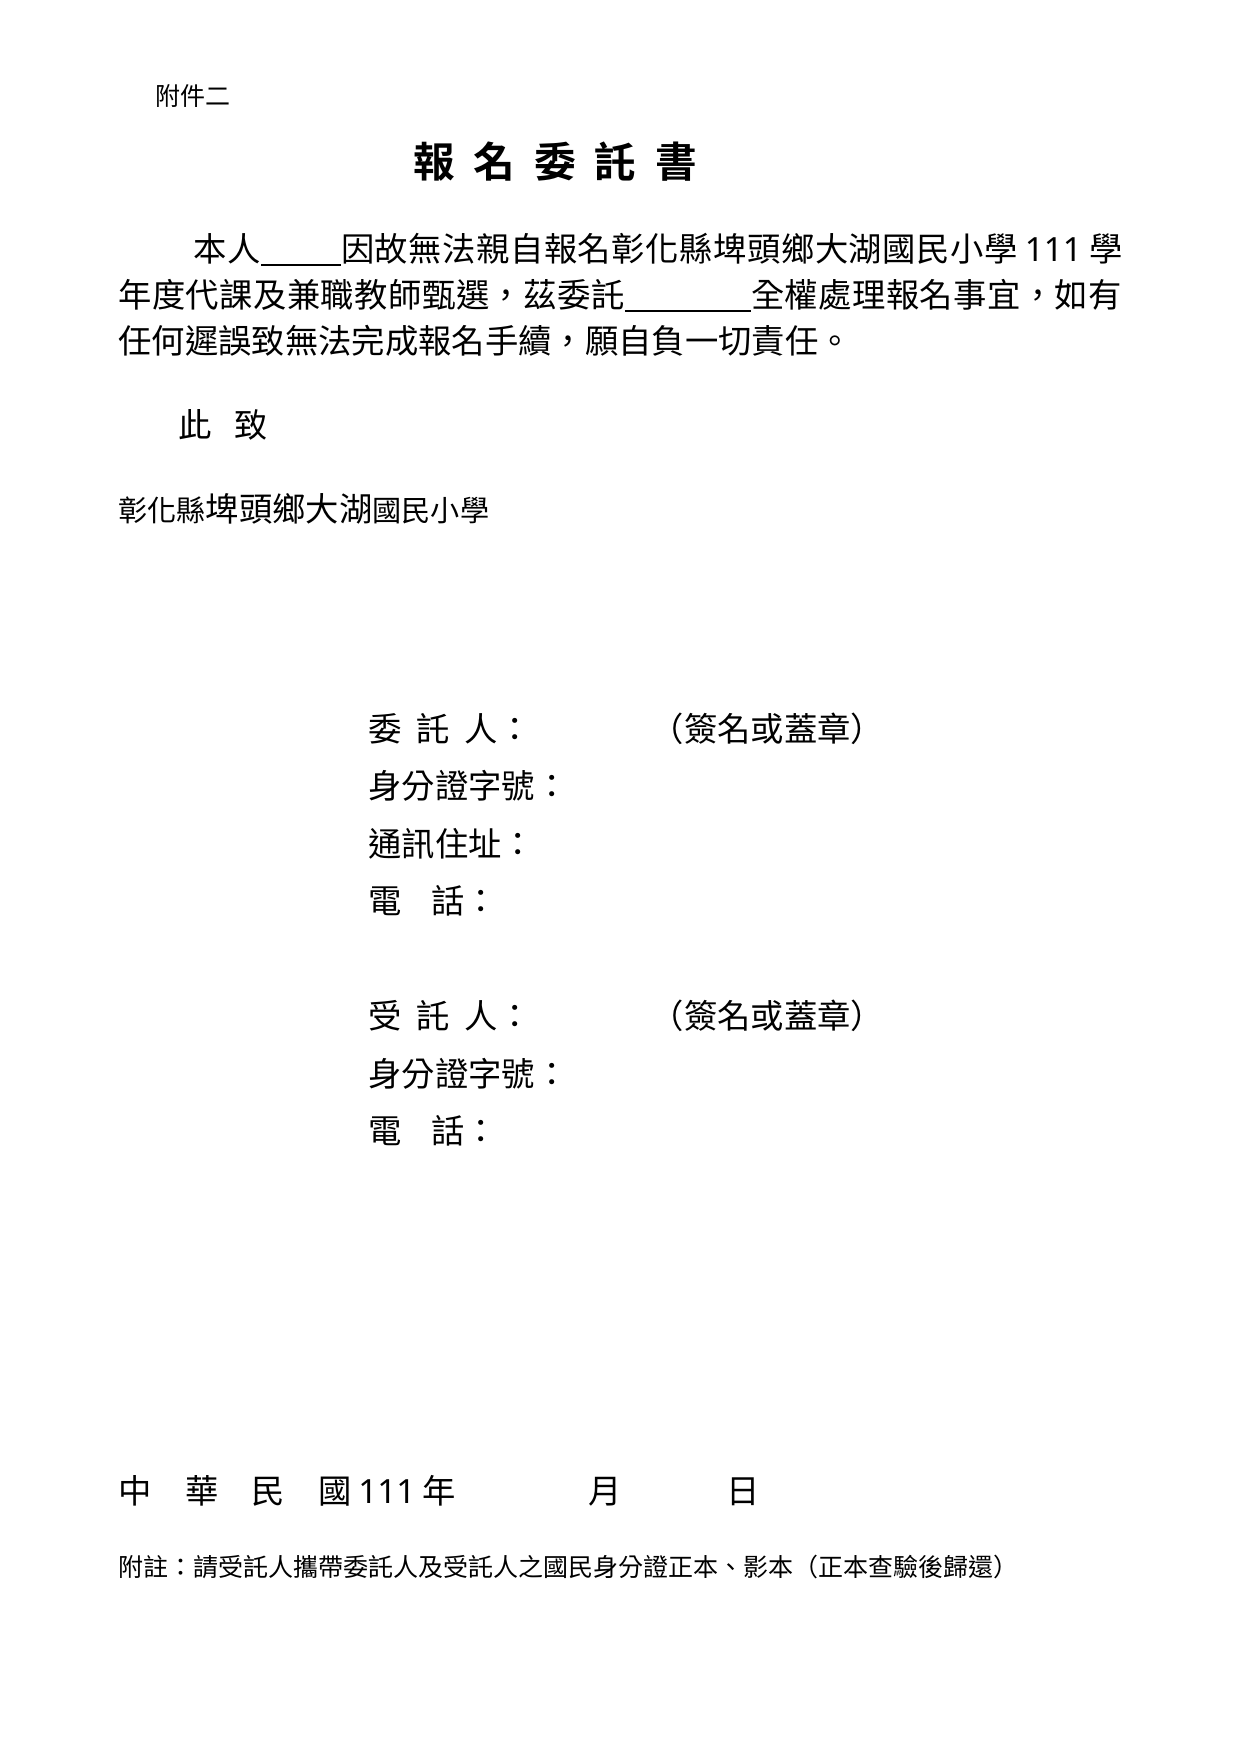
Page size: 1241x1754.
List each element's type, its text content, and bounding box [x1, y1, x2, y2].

text 電 話： [368, 1104, 1122, 1154]
text 身分證字號： [368, 759, 1122, 809]
text 附註：請受託人攜帶委託人及受託人之國民身分證正本、影本（正本查驗後歸還） [118, 1551, 1122, 1583]
text 彰化縣埤頭鄉大湖國民小學 [118, 485, 1122, 531]
text 附件二 [156, 77, 1122, 113]
text 受 託 人： （簽名或蓋章） [368, 989, 1122, 1039]
text 通訊住址： [368, 816, 1122, 866]
text 報 名 委 託 書 [413, 151, 1122, 184]
text 電 話： [368, 874, 1122, 924]
text 身分證字號： [368, 1046, 1122, 1096]
text 此 致 [118, 411, 1122, 444]
text 委 託 人： （簽名或蓋章） [368, 701, 1122, 751]
text 中 華 民 國111年 月 日 [118, 1477, 1122, 1511]
text 本人 因故無法親自報名彰化縣埤頭鄉大湖國民小學111學年度代課及兼職教師甄選，茲委託 全權處理報名事宜，如有任何遲誤致無法完成報名手續，願自負一切責任。 [118, 225, 1122, 362]
